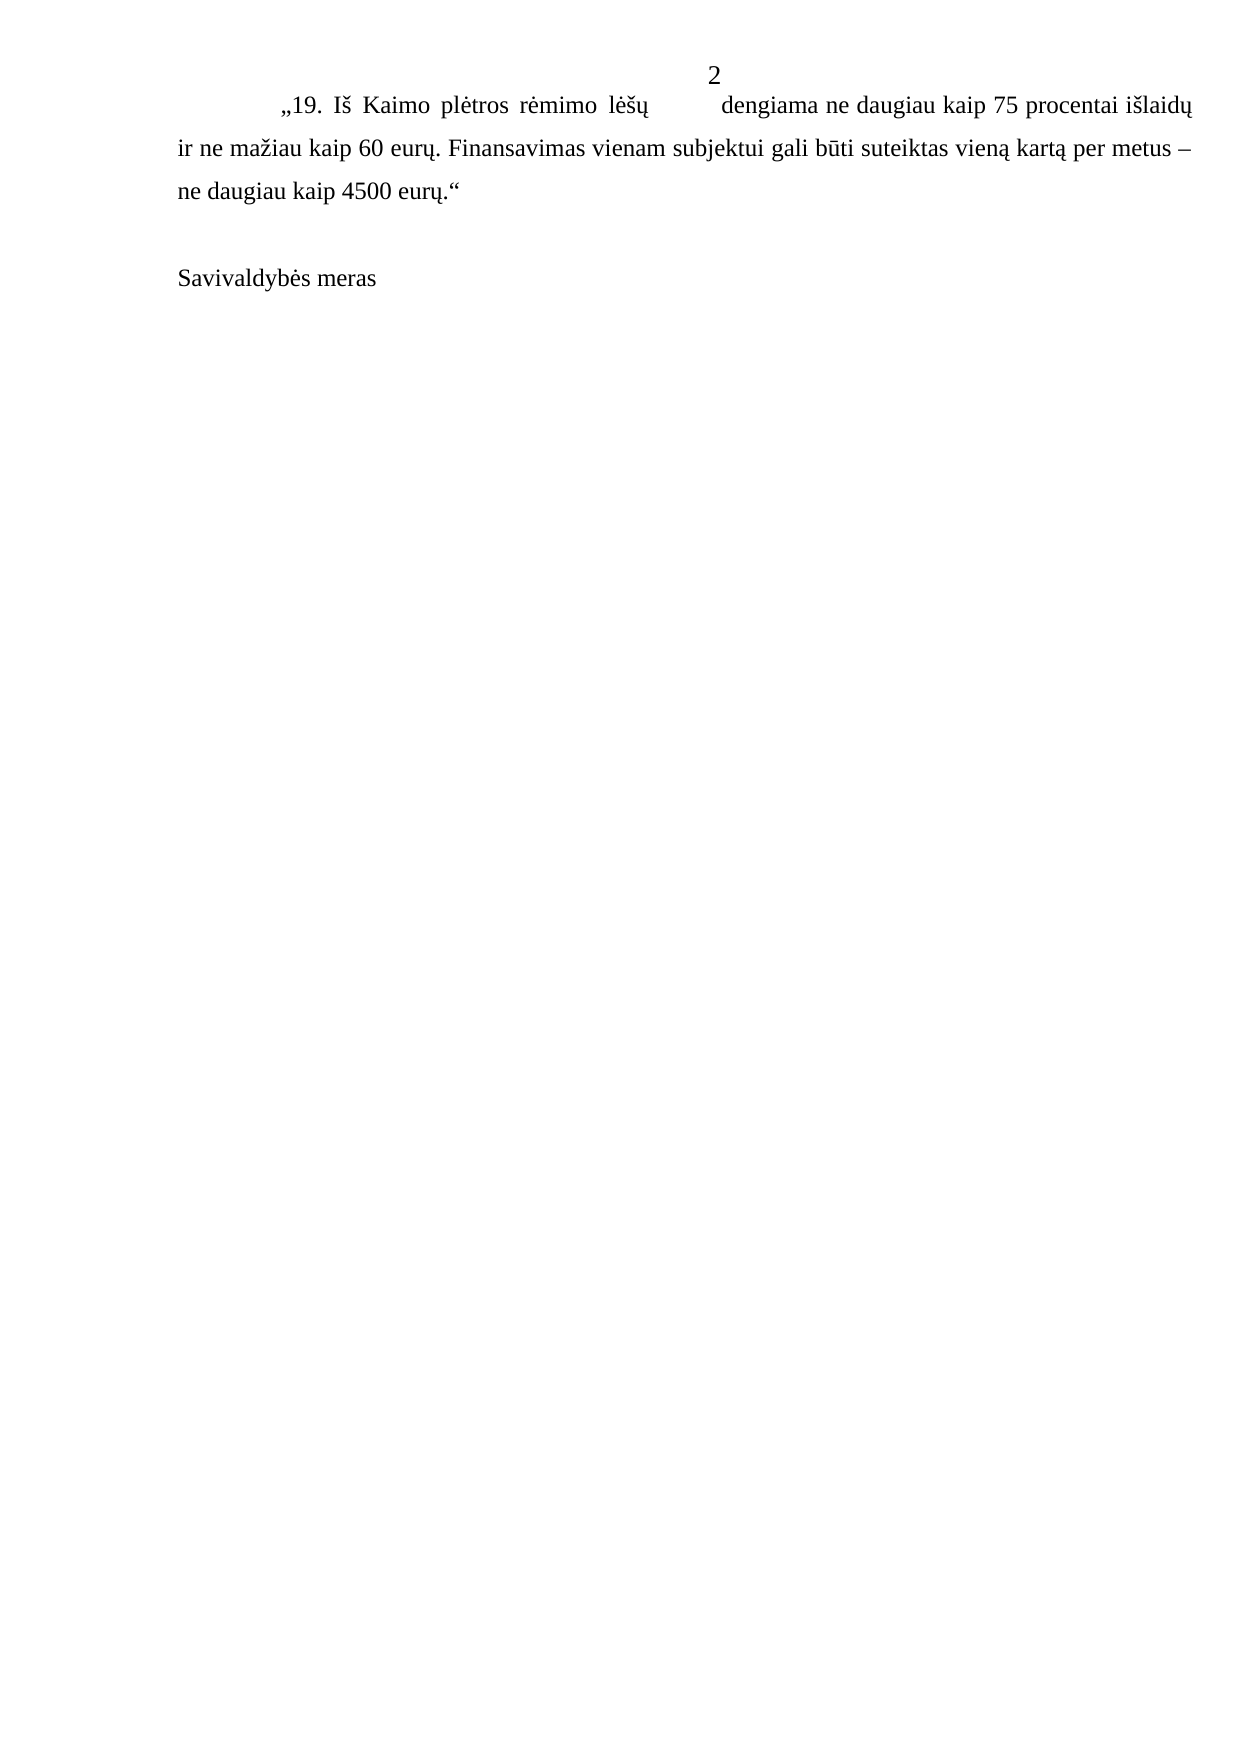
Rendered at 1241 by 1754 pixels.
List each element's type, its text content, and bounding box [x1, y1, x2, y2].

text Savivaldybės meras [177, 263, 1193, 291]
text „19. Iš Kaimo plėtros rėmimo lėšų dengiama ne daugiau kaip 75 procentai išlaidų ir ne mažiau kaip 60 eurų. Finansavimas vienam subjektui gali būti suteiktas vieną kartą per metus – ne daugiau kaip 4500 eurų.“ [177, 90, 1193, 205]
